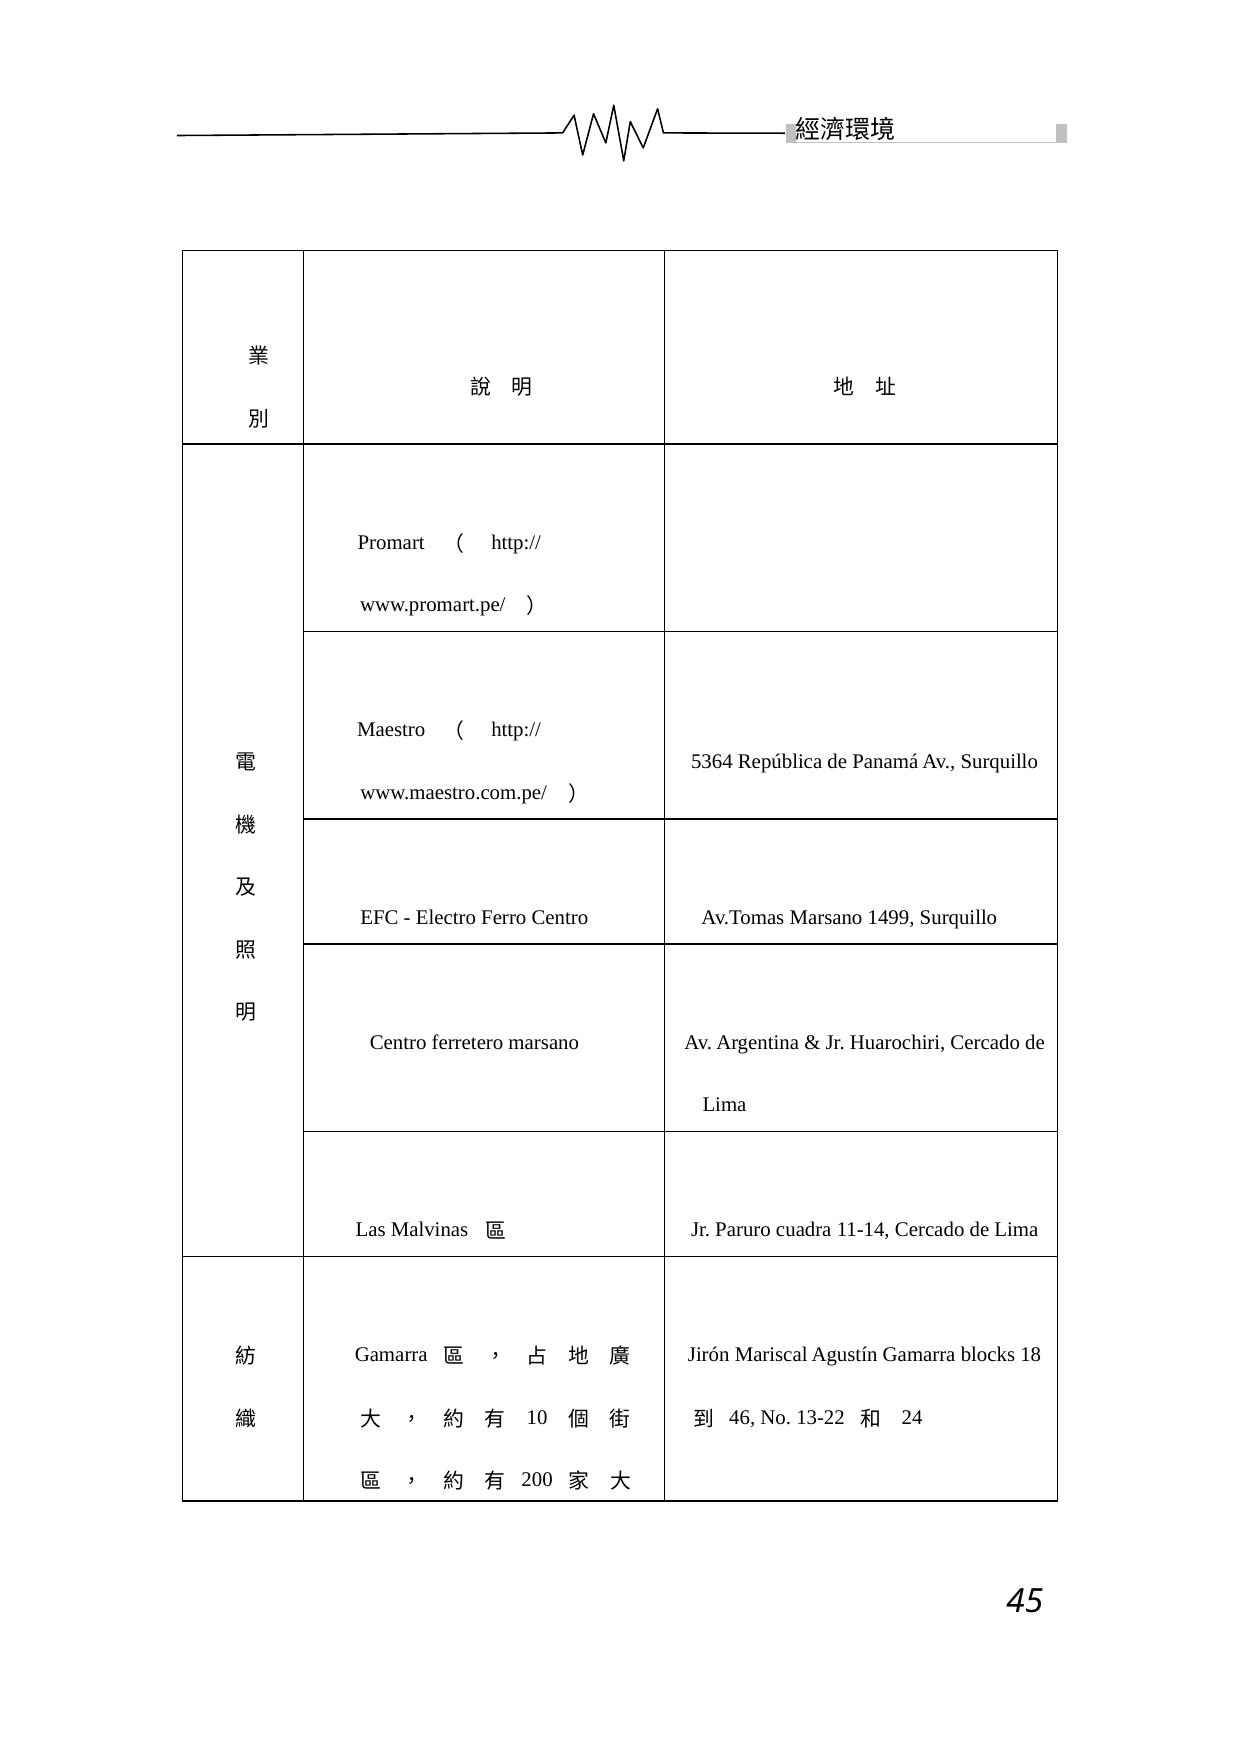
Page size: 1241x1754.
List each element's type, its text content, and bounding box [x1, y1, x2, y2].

table_cell Centro ferretero marsano [304, 945, 664, 1131]
table_cell Jr. Paruro cuadra 11-14, Cercado de Lima [665, 1132, 1057, 1256]
table_header 說明 [304, 251, 664, 443]
table_header 業別 [183, 251, 303, 443]
table_cell Las Malvinas區 [304, 1132, 664, 1256]
table_cell 紡織 [183, 1257, 303, 1500]
table_cell Av.Tomas Marsano 1499, Surquillo [665, 820, 1057, 943]
table_cell 電機及照明 [183, 445, 303, 1256]
table_cell Gamarra區，占地廣大，約有10個街區，約有200家大 [304, 1257, 664, 1500]
table_cell Promart（http://www.promart.pe/） [304, 445, 664, 631]
table_cell [665, 445, 1057, 631]
table_cell Av. Argentina & Jr. Huarochiri, Cercado de Lima [665, 945, 1057, 1131]
table_cell Jirón Mariscal Agustín Gamarra blocks 18到46, No. 13-22和24 [665, 1257, 1057, 1500]
table_cell Maestro（http://www.maestro.com.pe/） [304, 632, 664, 818]
table_header 地址 [665, 251, 1057, 443]
table_cell 5364 República de Panamá Av., Surquillo [665, 632, 1057, 818]
table_cell EFC - Electro Ferro Centro [304, 820, 664, 943]
